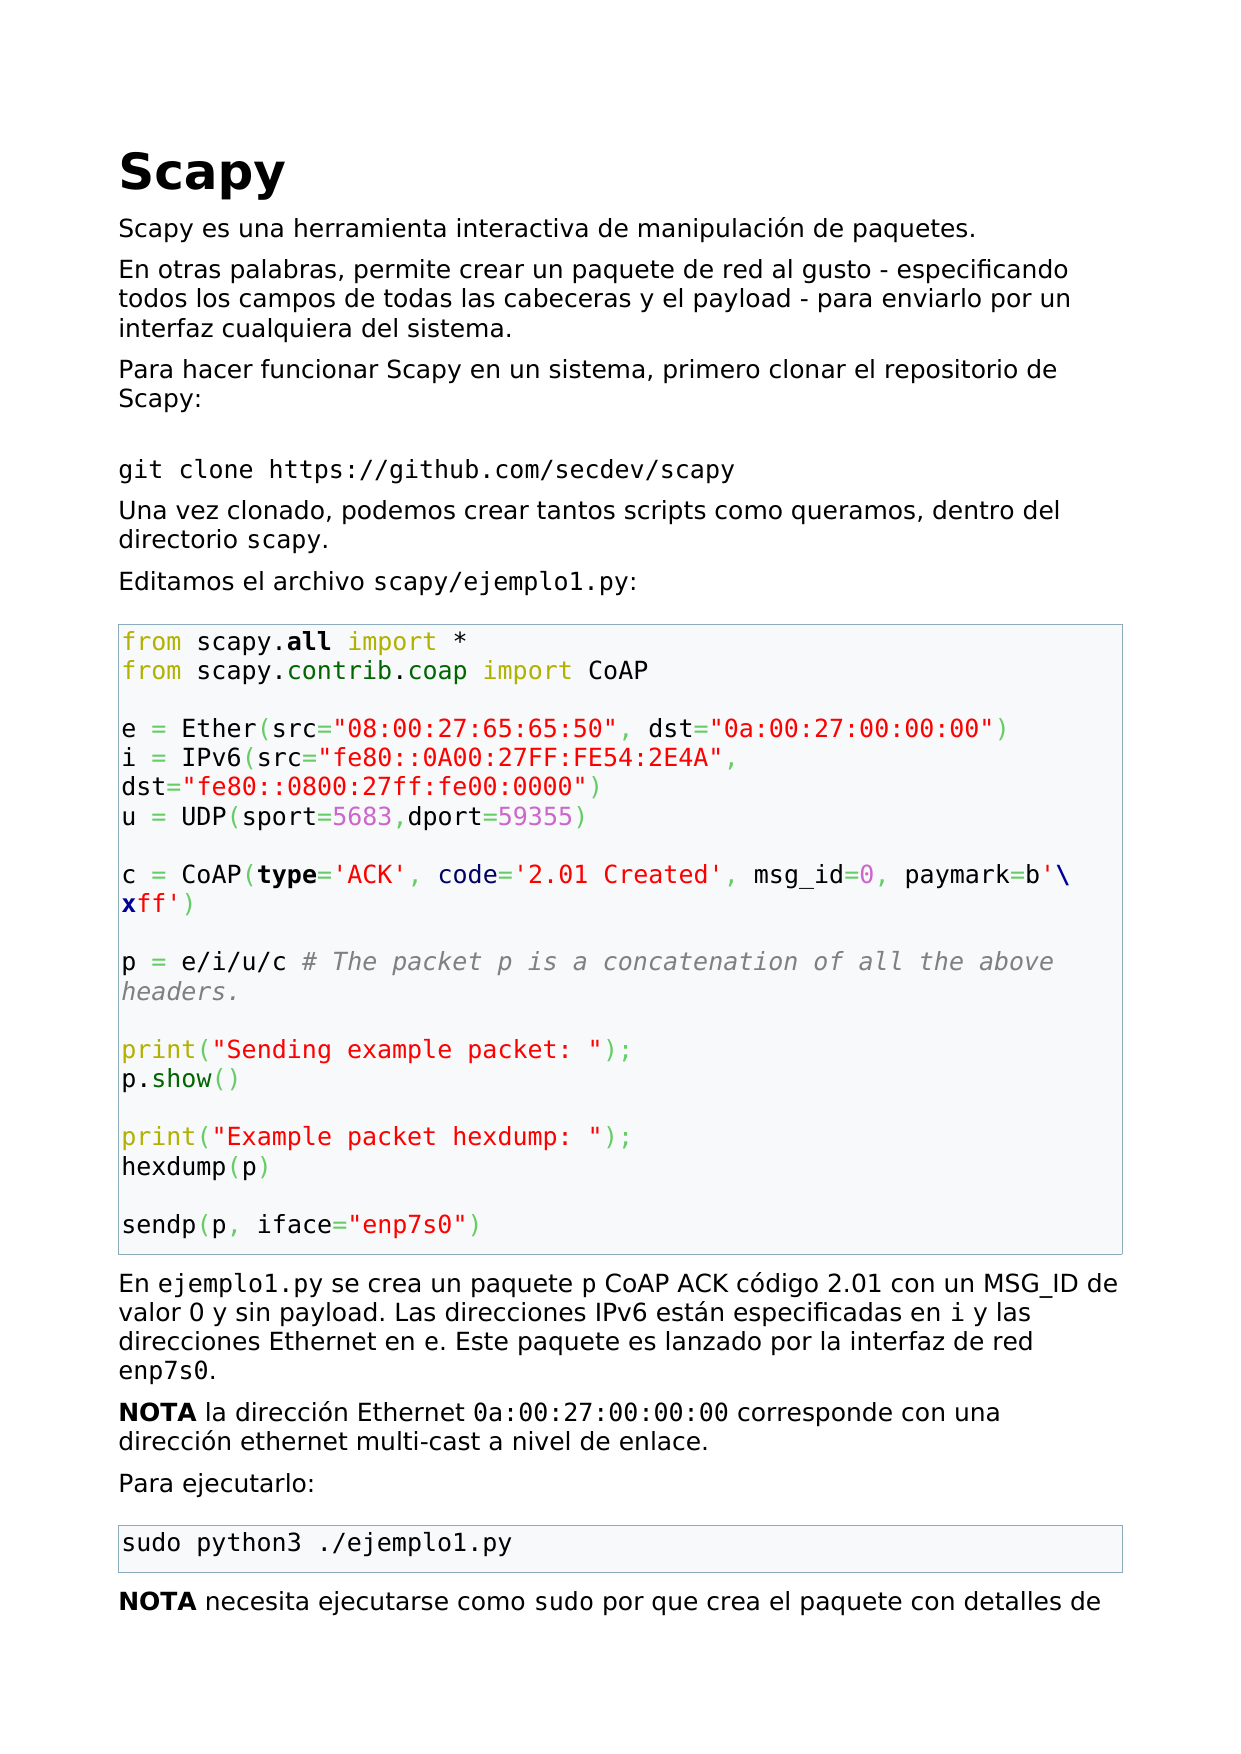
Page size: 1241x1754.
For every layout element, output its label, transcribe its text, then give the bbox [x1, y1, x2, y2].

text Una vez clonado, podemos crear tantos scripts como queramos, dentro del directorio scapy. [118, 496, 1122, 555]
table_header sudo python3 ./ejemplo1.py [119, 1526, 1122, 1572]
table_header from scapy.all import * from scapy.contrib.coap import CoAP e = Ether(src="08:00:27:65:65:50", dst="0a:00:27:00:00:00") i = IPv6(src="fe80::0A00:27FF:FE54:2E4A", dst="fe80::0800:27ff:fe00:0000") u = UDP(sport=5683,dport=59355) c = CoAP(type='ACK', code='2.01 Created', msg_id=0, paymark=b'\xff') p = e/i/u/c # The packet p is a concatenation of all the above headers. print("Sending example packet: "); p.show() print("Example packet hexdump: "); hexdump(p) sendp(p, iface="enp7s0") [119, 625, 1122, 1254]
text NOTA la dirección Ethernet 0a:00:27:00:00:00 corresponde con una dirección ethernet multi-cast a nivel de enlace. [118, 1398, 1122, 1456]
text Editamos el archivo scapy/ejemplo1.py: [118, 567, 1122, 596]
text Scapy es una herramienta interactiva de manipulación de paquetes. [118, 214, 1122, 243]
text NOTA necesita ejecutarse como sudo por que crea el paquete con detalles de [118, 1587, 1122, 1616]
text git clone https://github.com/secdev/scapy [118, 426, 1122, 485]
subtitle Scapy [118, 143, 1122, 201]
text Para ejecutarlo: [118, 1469, 1122, 1498]
text En ejemplo1.py se crea un paquete p CoAP ACK código 2.01 con un MSG_ID de valor 0 y sin payload. Las direcciones IPv6 están especificadas en i y las direcciones Ethernet en e. Este paquete es lanzado por la interfaz de red enp7s0. [118, 1269, 1122, 1386]
text En otras palabras, permite crear un paquete de red al gusto - especificando todos los campos de todas las cabeceras y el payload - para enviarlo por un interfaz cualquiera del sistema. [118, 256, 1122, 343]
text Para hacer funcionar Scapy en un sistema, primero clonar el repositorio de Scapy: [118, 356, 1122, 414]
